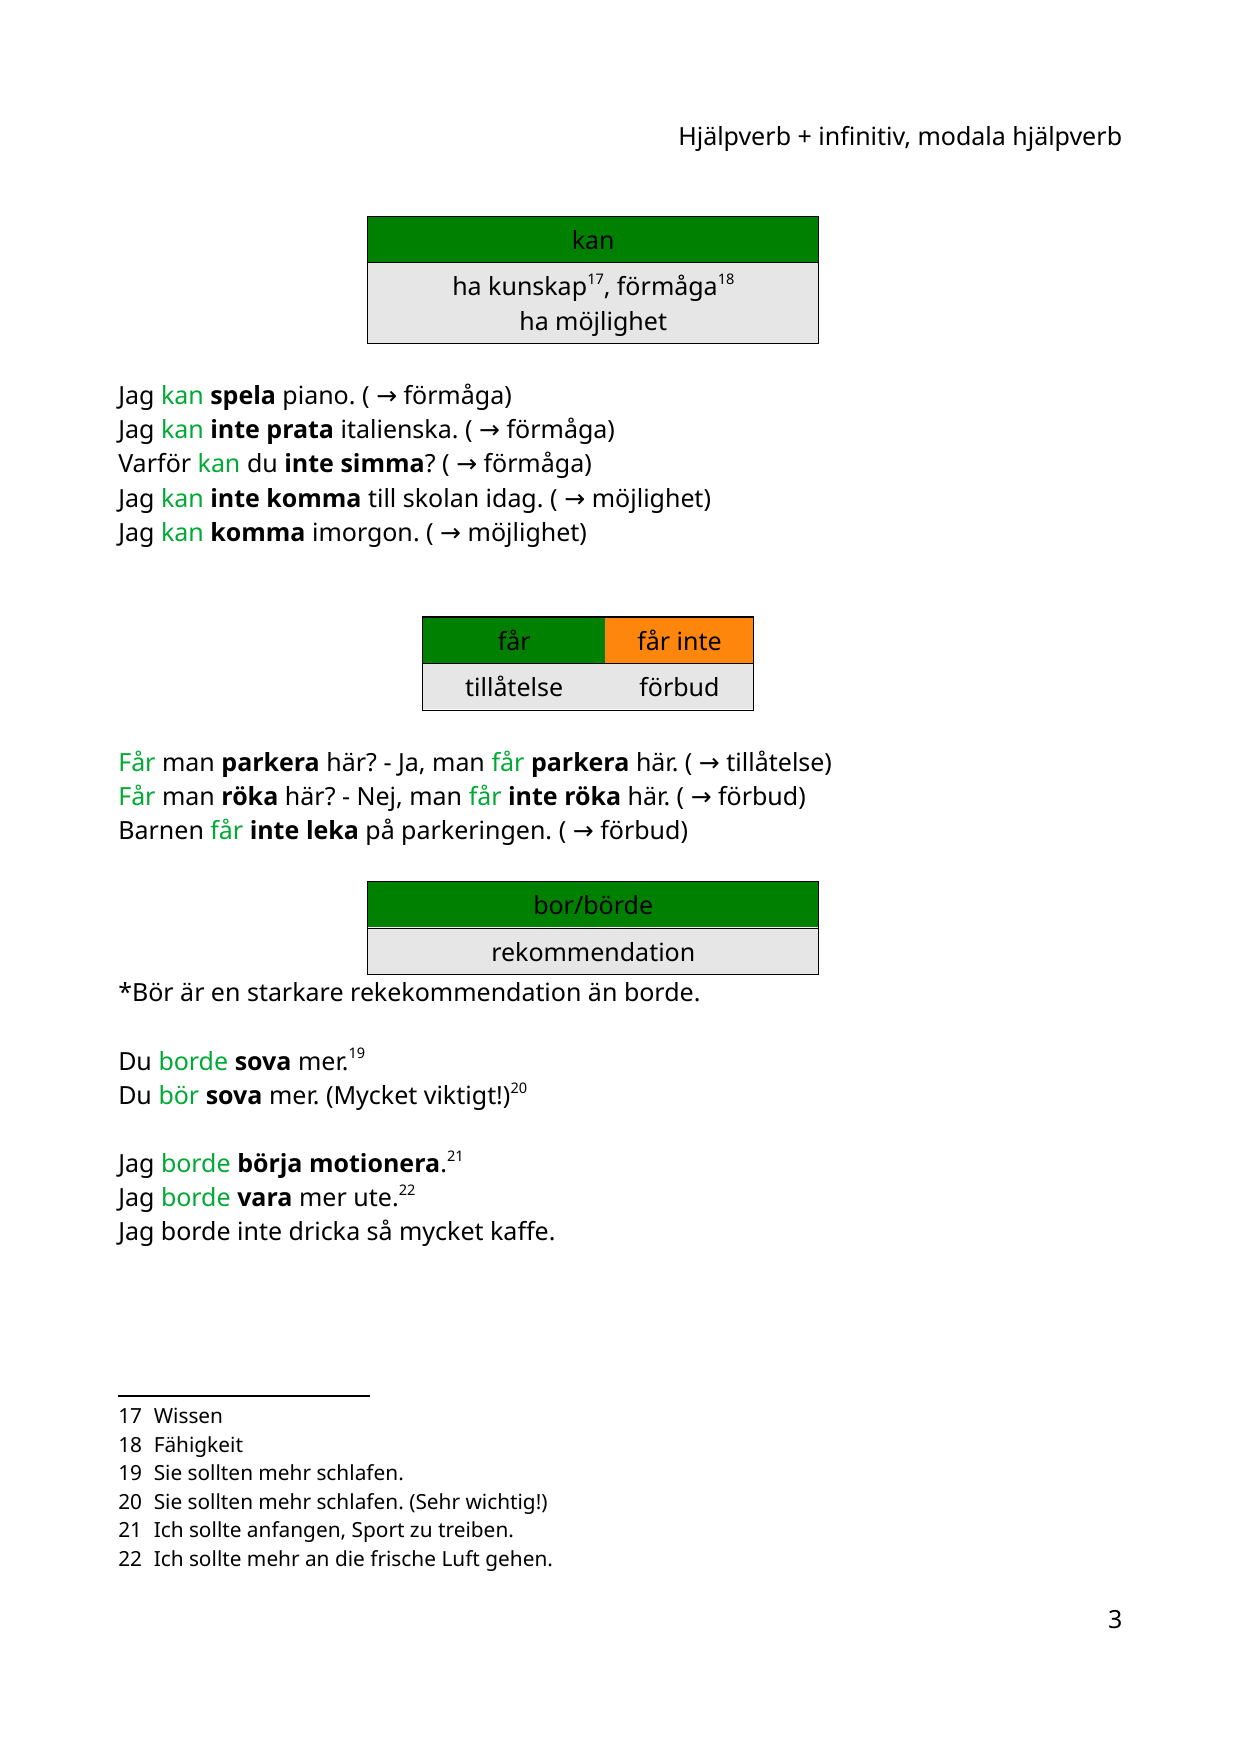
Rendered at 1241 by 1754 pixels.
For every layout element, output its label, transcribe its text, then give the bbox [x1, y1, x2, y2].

text Jag kan komma imorgon. ( → möjlighet) [118, 514, 1122, 548]
text *Bör är en starkare rekekommendation än borde. [118, 975, 1122, 1009]
table_cell ha kunskap, förmåga ha möjlighet [368, 263, 818, 343]
text Jag borde vara mer ute. [118, 1179, 1122, 1213]
text Barnen får inte leka på parkeringen. ( → förbud) [118, 813, 1122, 847]
text Jag kan inte prata italienska. ( → förmåga) [118, 412, 1122, 446]
table_cell förbud [605, 664, 753, 709]
table_header bor/börde [368, 882, 818, 927]
text Jag borde börja motionera. [118, 1145, 1122, 1179]
table_cell rekommendation [368, 929, 818, 974]
text Jag kan inte komma till skolan idag. ( → möjlighet) [118, 480, 1122, 514]
text Sie sollten mehr schlafen. [118, 1458, 1122, 1487]
text Ich sollte mehr an die frische Luft gehen. [118, 1544, 1122, 1572]
text Jag kan spela piano. ( → förmåga) [118, 378, 1122, 412]
table_header får inte [605, 618, 753, 663]
table_header kan [368, 217, 818, 262]
text Du borde sova mer. [118, 1043, 1122, 1077]
text Får man röka här? - Nej, man får inte röka här. ( → förbud) [118, 779, 1122, 813]
text Ich sollte anfangen, Sport zu treiben. [118, 1515, 1122, 1544]
text Du bör sova mer. (Mycket viktigt!) [118, 1077, 1122, 1111]
text Jag borde inte dricka så mycket kaffe. [118, 1213, 1122, 1248]
table_cell tillåtelse [423, 664, 605, 709]
table_header får [423, 618, 605, 663]
text Sie sollten mehr schlafen. (Sehr wichtig!) [118, 1487, 1122, 1515]
text Får man parkera här? - Ja, man får parkera här. ( → tillåtelse) [118, 745, 1122, 779]
text Varför kan du inte simma? ( → förmåga) [118, 446, 1122, 480]
